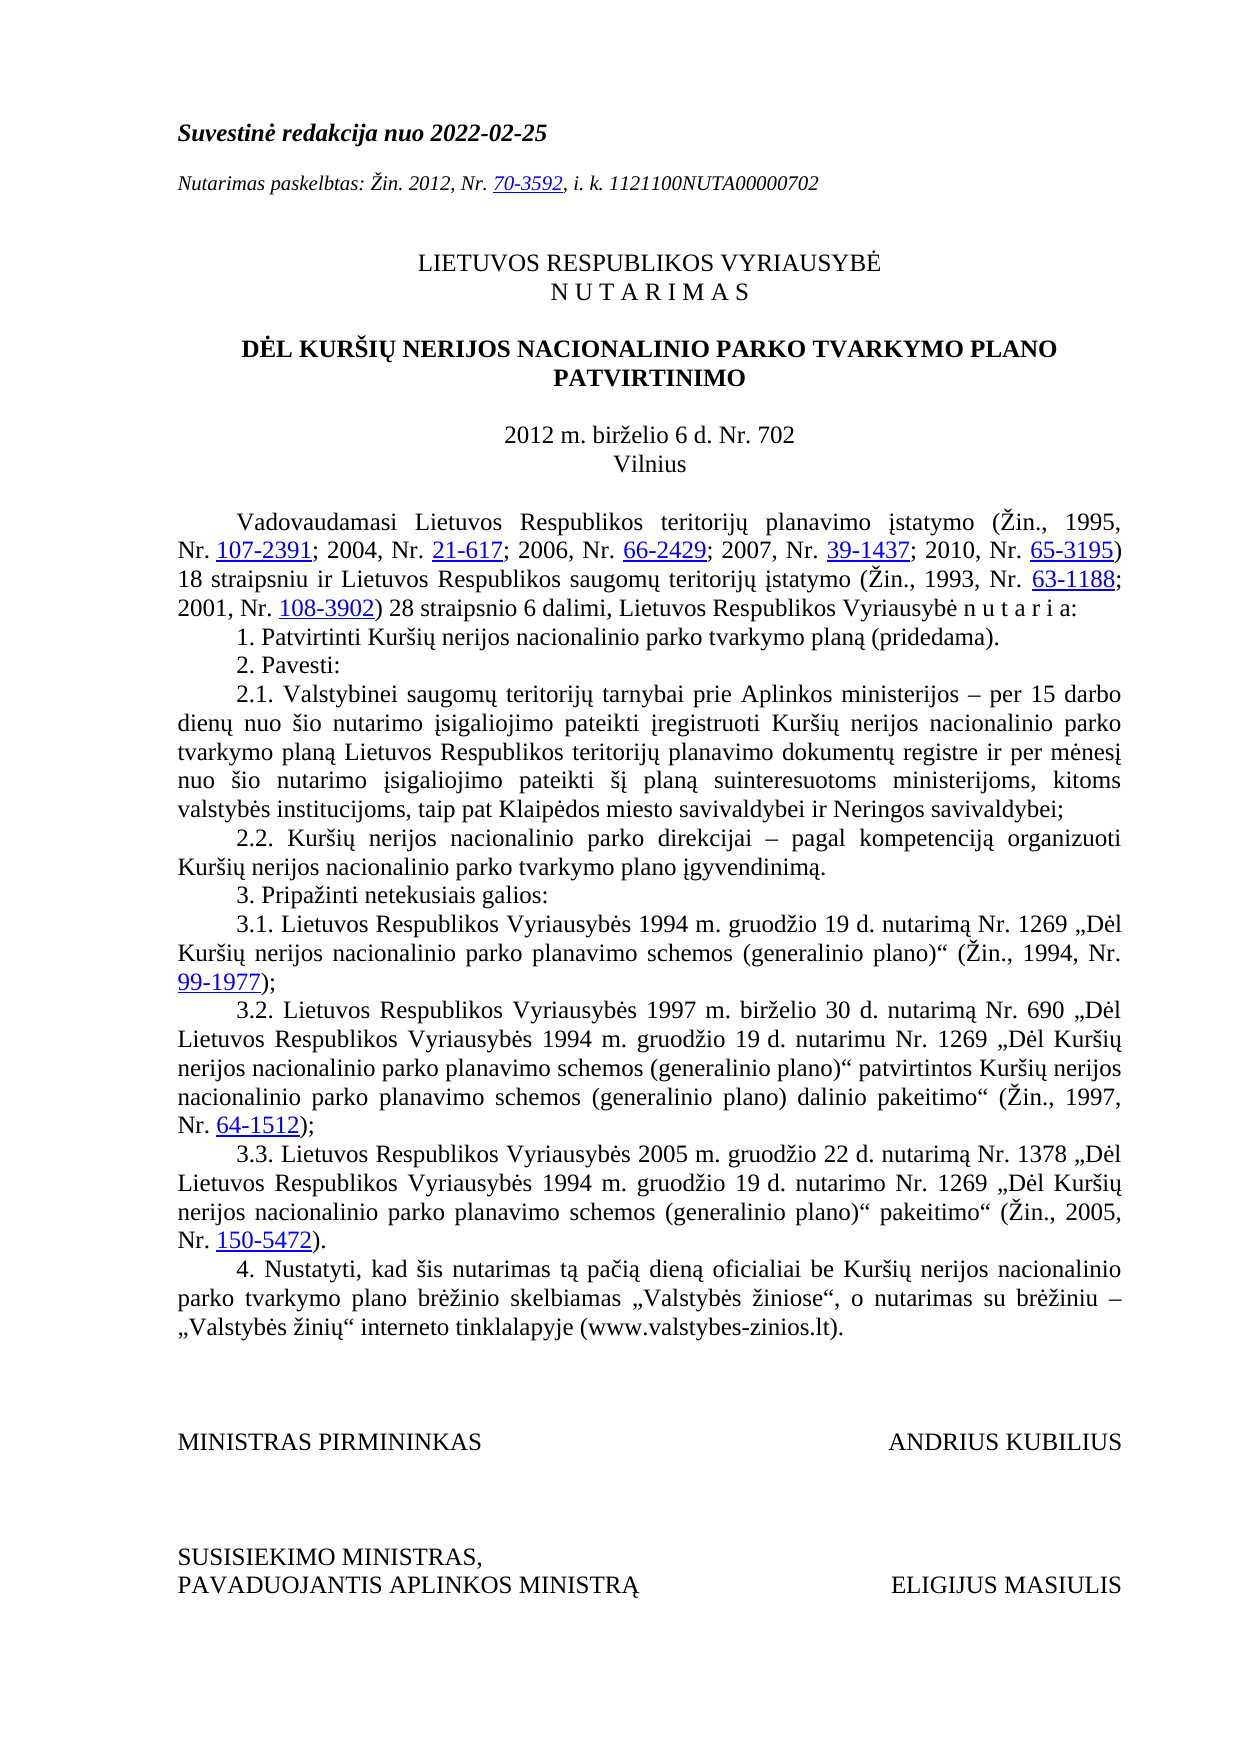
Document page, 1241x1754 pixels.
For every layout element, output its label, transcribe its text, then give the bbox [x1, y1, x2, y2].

text 2. Pavesti: [177, 650, 1122, 679]
text 2.2. Kuršių nerijos nacionalinio parko direkcijai – pagal kompetenciją organizuoti Kuršių nerijos nacionalinio parko tvarkymo plano įgyvendinimą. [177, 823, 1122, 880]
text Vadovaudamasi Lietuvos Respublikos teritorijų planavimo įstatymo (Žin., 1995, Nr. 107-2391; 2004, Nr. 21-617; 2006, Nr. 66-2429; 2007, Nr. 39-1437; 2010, Nr. 65-3195) 18 straipsniu ir Lietuvos Respublikos saugomų teritorijų įstatymo (Žin., 1993, Nr. 63-1188; 2001, Nr. 108-3902) 28 straipsnio 6 dalimi, Lietuvos Respublikos Vyriausybė n u t a r i a: [177, 507, 1122, 622]
text NUTARIMAS [177, 277, 1122, 305]
text Lietuvos Respublikos Vyriausybė [177, 248, 1122, 277]
text MINISTRAS PIRMININKAS ANDRIUS KUBILIUS [177, 1427, 1122, 1455]
text 4. Nustatyti, kad šis nutarimas tą pačią dieną oficialiai be Kuršių nerijos nacionalinio parko tvarkymo plano brėžinio skelbiamas „Valstybės žiniose“, o nutarimas su brėžiniu – „Valstybės žinių“ interneto tinklalapyje (www.valstybes-zinios.lt). [177, 1254, 1122, 1340]
text 3.2. Lietuvos Respublikos Vyriausybės 1997 m. birželio 30 d. nutarimą Nr. 690 „Dėl Lietuvos Respublikos Vyriausybės 1994 m. gruodžio 19 d. nutarimu Nr. 1269 „Dėl Kuršių nerijos nacionalinio parko planavimo schemos (generalinio plano)“ patvirtintos Kuršių nerijos nacionalinio parko planavimo schemos (generalinio plano) dalinio pakeitimo“ (Žin., 1997, Nr. 64-1512); [177, 995, 1122, 1139]
text Nutarimas paskelbtas: Žin. 2012, Nr. 70-3592, i. k. 1121100NUTA00000702 [177, 171, 1122, 195]
text DĖL kuršių nerijos nacionalinio parko tvarkymo plano patvirtinimo [177, 334, 1122, 392]
text 1. Patvirtinti Kuršių nerijos nacionalinio parko tvarkymo planą (pridedama). [177, 622, 1122, 650]
text 3.3. Lietuvos Respublikos Vyriausybės 2005 m. gruodžio 22 d. nutarimą Nr. 1378 „Dėl Lietuvos Respublikos Vyriausybės 1994 m. gruodžio 19 d. nutarimo Nr. 1269 „Dėl Kuršių nerijos nacionalinio parko planavimo schemos (generalinio plano)“ pakeitimo“ (Žin., 2005, Nr. 150-5472). [177, 1139, 1122, 1254]
text 2012 m. birželio 6 d. Nr. 702 [177, 420, 1122, 449]
text PAVADUOJANTIS APLINKOS MINISTRĄ ELIGIJUS MASIULIS [177, 1570, 1122, 1599]
text SUSISIEKIMO MINISTRAS, [177, 1542, 1122, 1570]
text 2.1. Valstybinei saugomų teritorijų tarnybai prie Aplinkos ministerijos – per 15 darbo dienų nuo šio nutarimo įsigaliojimo pateikti įregistruoti Kuršių nerijos nacionalinio parko tvarkymo planą Lietuvos Respublikos teritorijų planavimo dokumentų registre ir per mėnesį nuo šio nutarimo įsigaliojimo pateikti šį planą suinteresuotoms ministerijoms, kitoms valstybės institucijoms, taip pat Klaipėdos miesto savivaldybei ir Neringos savivaldybei; [177, 679, 1122, 823]
text Vilnius [177, 449, 1122, 478]
text 3.1. Lietuvos Respublikos Vyriausybės 1994 m. gruodžio 19 d. nutarimą Nr. 1269 „Dėl Kuršių nerijos nacionalinio parko planavimo schemos (generalinio plano)“ (Žin., 1994, Nr. 99-1977); [177, 909, 1122, 995]
text Suvestinė redakcija nuo 2022-02-25 [177, 118, 1122, 147]
text 3. Pripažinti netekusiais galios: [177, 880, 1122, 909]
